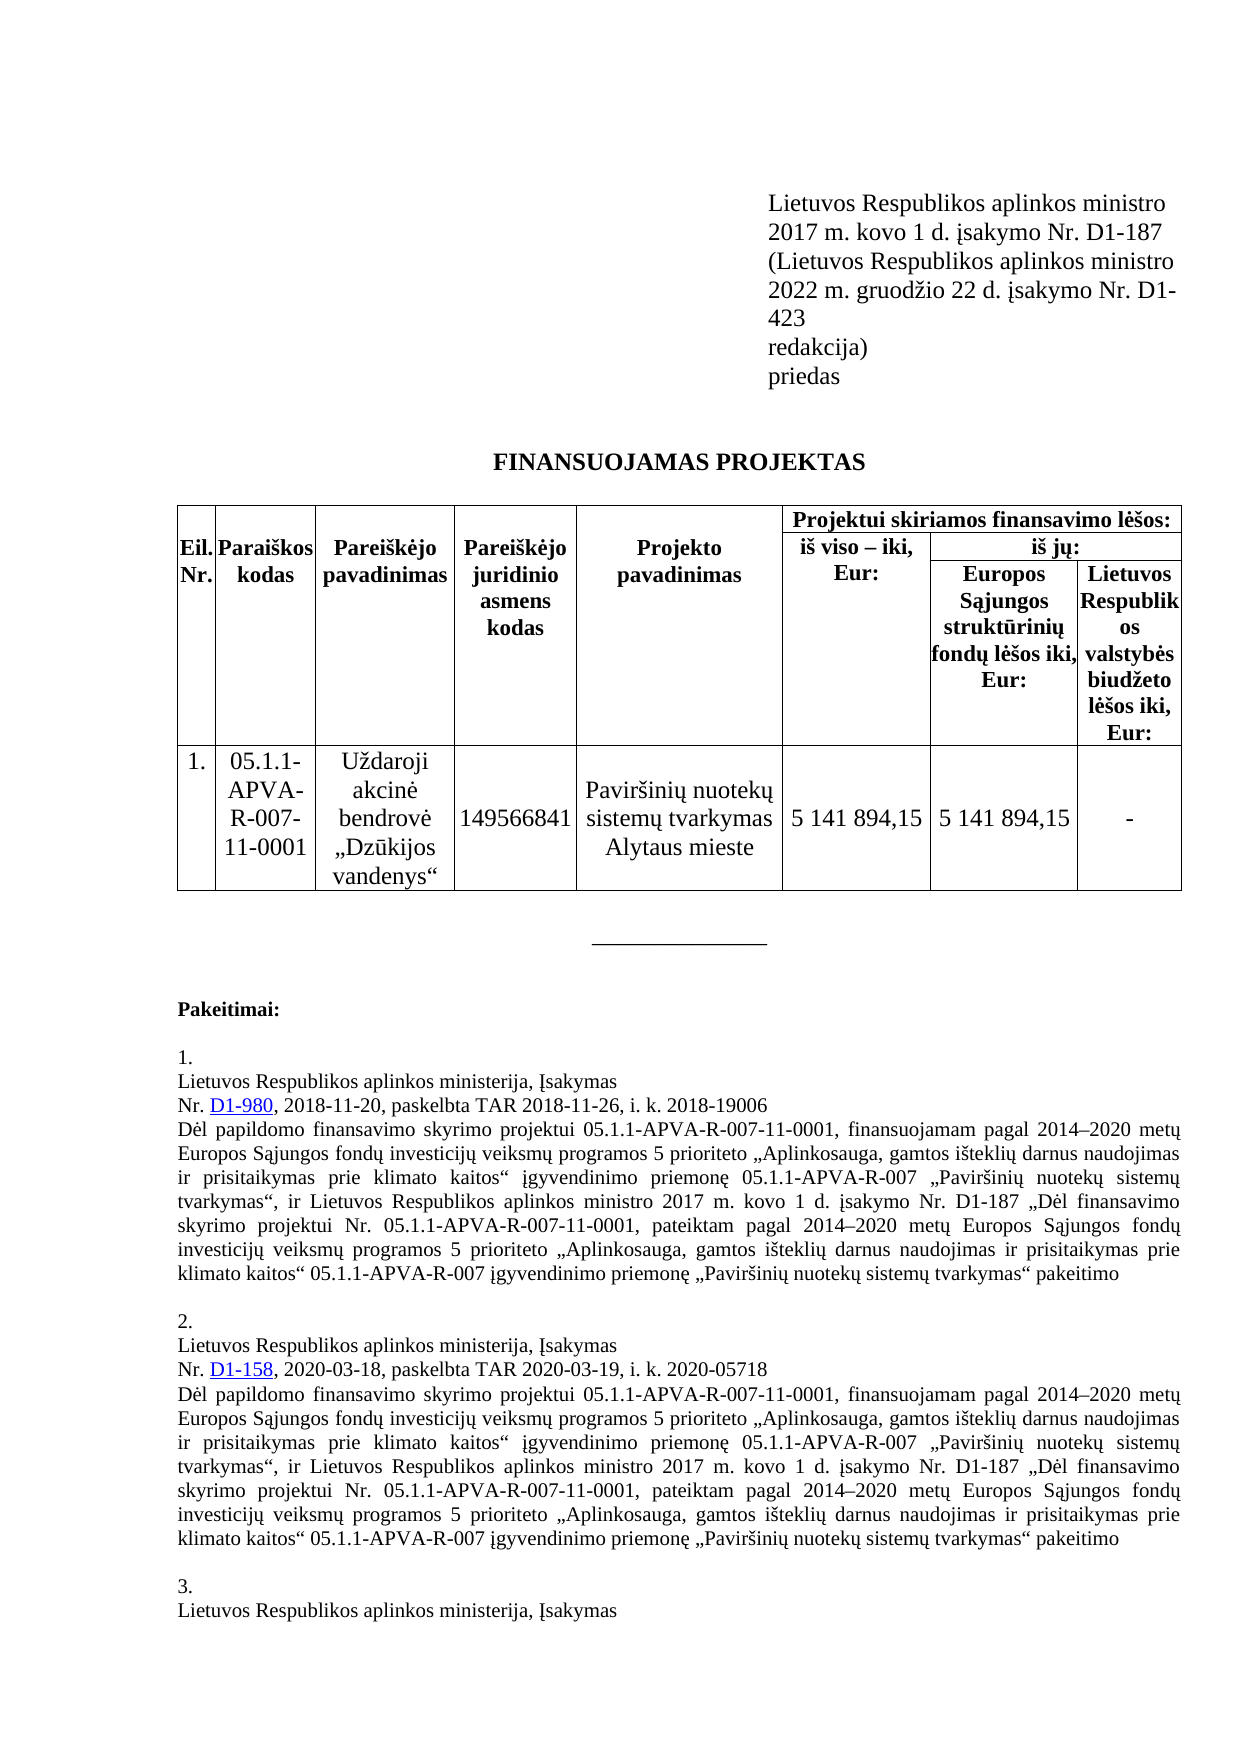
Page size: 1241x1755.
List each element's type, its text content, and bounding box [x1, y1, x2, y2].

table_cell 149566841 [455, 746, 576, 890]
table_cell Lietuvos Respublikos valstybės biudžeto lėšos iki, Eur: [1078, 561, 1181, 745]
text Dėl papildomo finansavimo skyrimo projektui 05.1.1-APVA-R-007-11-0001, finansuojamam pagal 2014–2020 metų Europos Sąjungos fondų investicijų veiksmų programos 5 prioriteto „Aplinkosauga, gamtos išteklių darnus naudojimas ir prisitaikymas prie klimato kaitos“ įgyvendinimo priemonę 05.1.1-APVA-R-007 „Paviršinių nuotekų sistemų tvarkymas“, ir Lietuvos Respublikos aplinkos ministro 2017 m. kovo 1 d. įsakymo Nr. D1-187 „Dėl finansavimo skyrimo projektui Nr. 05.1.1-APVA-R-007-11-0001, pateiktam pagal 2014–2020 metų Europos Sąjungos fondų investicijų veiksmų programos 5 prioriteto „Aplinkosauga, gamtos išteklių darnus naudojimas ir prisitaikymas prie klimato kaitos“ 05.1.1-APVA-R-007 įgyvendinimo priemonę „Paviršinių nuotekų sistemų tvarkymas“ pakeitimo [177, 1381, 1181, 1550]
table_cell iš jų: [931, 533, 1181, 559]
table_cell Europos Sąjungos struktūrinių fondų lėšos iki, Eur: [931, 561, 1077, 745]
text Nr. D1-158, 2020-03-18, paskelbta TAR 2020-03-19, i. k. 2020-05718 [177, 1357, 1181, 1381]
text Lietuvos Respublikos aplinkos ministerija, Įsakymas [177, 1598, 1181, 1622]
text Dėl papildomo finansavimo skyrimo projektui 05.1.1-APVA-R-007-11-0001, finansuojamam pagal 2014–2020 metų Europos Sąjungos fondų investicijų veiksmų programos 5 prioriteto „Aplinkosauga, gamtos išteklių darnus naudojimas ir prisitaikymas prie klimato kaitos“ įgyvendinimo priemonę 05.1.1-APVA-R-007 „Paviršinių nuotekų sistemų tvarkymas“, ir Lietuvos Respublikos aplinkos ministro 2017 m. kovo 1 d. įsakymo Nr. D1-187 „Dėl finansavimo skyrimo projektui Nr. 05.1.1-APVA-R-007-11-0001, pateiktam pagal 2014–2020 metų Europos Sąjungos fondų investicijų veiksmų programos 5 prioriteto „Aplinkosauga, gamtos išteklių darnus naudojimas ir prisitaikymas prie klimato kaitos“ 05.1.1-APVA-R-007 įgyvendinimo priemonę „Paviršinių nuotekų sistemų tvarkymas“ pakeitimo [177, 1117, 1181, 1285]
table_cell iš viso – iki, Eur: [783, 533, 930, 745]
table_header Eil. Nr. [178, 506, 215, 745]
table_cell Uždaroji akcinė bendrovė „Dzūkijos vandenys“ [316, 746, 454, 890]
text ______________ [177, 919, 1181, 948]
text Pakeitimai: [177, 996, 1181, 1021]
table_header Paraiškos kodas [216, 506, 315, 745]
table_header Pareiškėjo pavadinimas [316, 506, 454, 745]
text 1. [177, 1044, 1181, 1069]
table_cell - [1078, 746, 1181, 890]
table_cell 5 141 894,15 [931, 746, 1077, 890]
text 2. [177, 1309, 1181, 1333]
text (Lietuvos Respublikos aplinkos ministro [768, 246, 1181, 275]
table_cell 5 141 894,15 [783, 746, 930, 890]
table_cell 1. [178, 746, 215, 890]
table_header Projektui skiriamos finansavimo lėšos: [783, 506, 1181, 532]
text 3. [177, 1574, 1181, 1598]
text Lietuvos Respublikos aplinkos ministerija, Įsakymas [177, 1069, 1181, 1093]
table_header Pareiškėjo juridinio asmens kodas [455, 506, 576, 745]
table_header Projekto pavadinimas [577, 506, 782, 745]
text FINANSUOJAMAS PROJEKTAS [177, 447, 1181, 476]
text Lietuvos Respublikos aplinkos ministerija, Įsakymas [177, 1333, 1181, 1357]
text 2017 m. kovo 1 d. įsakymo Nr. D1-187 [768, 217, 1181, 246]
text Nr. D1-980, 2018-11-20, paskelbta TAR 2018-11-26, i. k. 2018-19006 [177, 1093, 1181, 1117]
text 2022 m. gruodžio 22 d. įsakymo Nr. D1-423 [768, 275, 1181, 332]
table_cell Paviršinių nuotekų sistemų tvarkymas Alytaus mieste [577, 746, 782, 890]
table_cell 05.1.1-APVA-R-007-11-0001 [216, 746, 315, 890]
text priedas [768, 361, 1181, 390]
text redakcija) [768, 332, 1181, 361]
text Lietuvos Respublikos aplinkos ministro [768, 188, 1181, 217]
